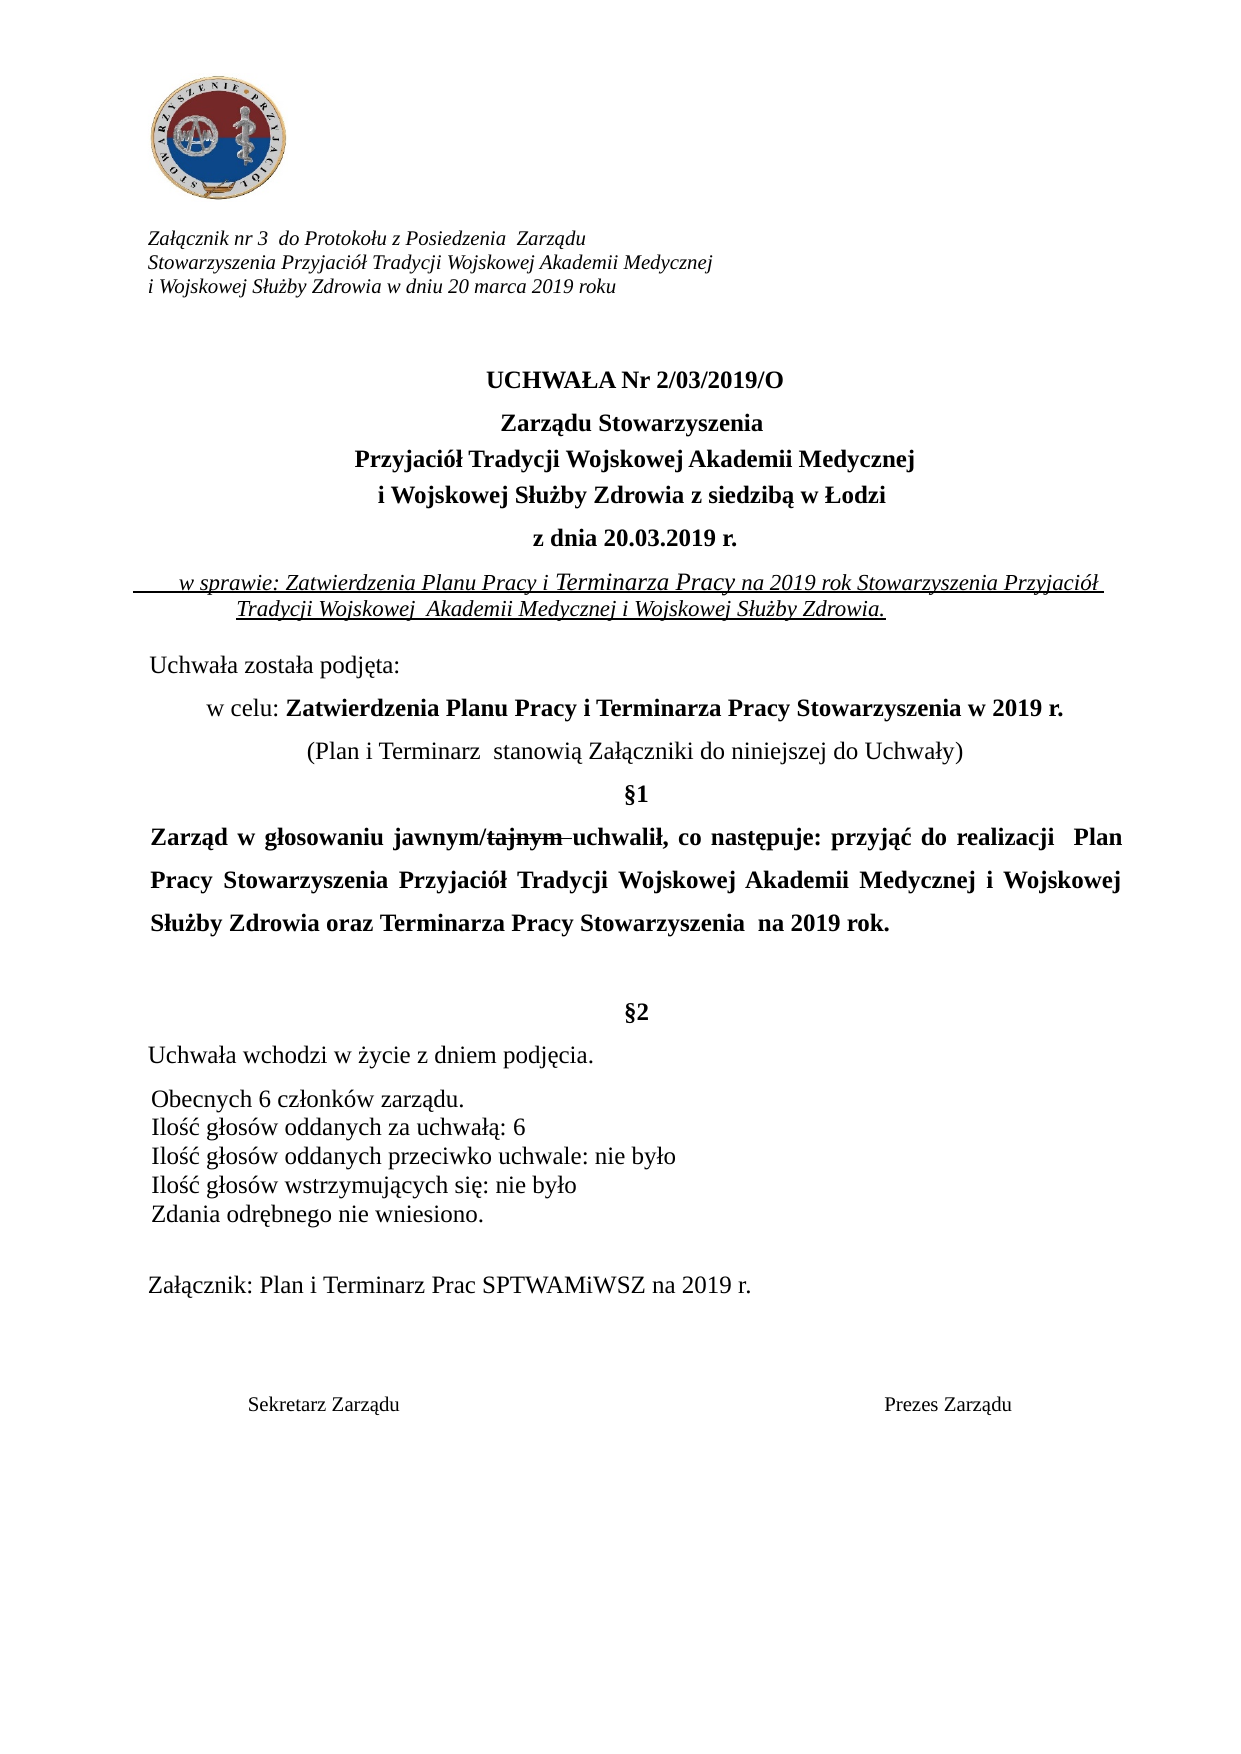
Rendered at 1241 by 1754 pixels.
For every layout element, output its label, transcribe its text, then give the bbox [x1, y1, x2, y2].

text Załącznik: Plan i Terminarz Prac SPTWAMiWSZ na 2019 r. [148, 1271, 1122, 1299]
text Ilość głosów oddanych za uchwałą: 6 [151, 1112, 1122, 1141]
text Uchwała została podjęta: [149, 650, 1122, 678]
text §2 [151, 997, 1122, 1026]
text Obecnych 6 członków zarządu. [151, 1084, 1122, 1112]
text Ilość głosów oddanych przeciwko uchwale: nie było [151, 1141, 1122, 1170]
text Zarządu Stowarzyszenia [148, 408, 1122, 437]
text Uchwała wchodzi w życie z dniem podjęcia. [148, 1041, 1122, 1069]
list Sekretarz Zarządu Prezes Zarządu [223, 1388, 1122, 1441]
text Zarząd w głosowaniu jawnym/tajnym uchwalił, co następuje: przyjąć do realizacji Plan Pracy Stowarzyszenia Przyjaciół Tradycji Wojskowej Akademii Medycznej i Wojskowej Służby Zdrowia oraz Terminarza Pracy Stowarzyszenia na 2019 rok. [150, 822, 1122, 937]
text Ilość głosów wstrzymujących się: nie było [151, 1170, 1122, 1199]
text i Wojskowej Służby Zdrowia w dniu 20 marca 2019 roku [148, 274, 1122, 298]
text (Plan i Terminarz stanowią Załączniki do niniejszej do Uchwały) [148, 736, 1122, 765]
picture [147, 73, 289, 202]
text Zdania odrębnego nie wniesiono. [151, 1199, 1122, 1227]
text §1 [150, 779, 1122, 808]
text z dnia 20.03.2019 r. [148, 523, 1122, 552]
text Przyjaciół Tradycji Wojskowej Akademii Medycznej [148, 444, 1122, 473]
text w sprawie: Zatwierdzenia Planu Pracy i Terminarza Pracy na 2019 rok Stowarzyszenia Przyjaciół Tradycji Wojskowej Akademii Medycznej i Wojskowej Służby Zdrowia. [133, 567, 1122, 622]
text w celu: Zatwierdzenia Planu Pracy i Terminarza Pracy Stowarzyszenia w 2019 r. [148, 693, 1122, 722]
text i Wojskowej Służby Zdrowia z siedzibą w Łodzi [148, 480, 1122, 509]
text Załącznik nr 3 do Protokołu z Posiedzenia Zarządu [148, 226, 1122, 250]
text Stowarzyszenia Przyjaciół Tradycji Wojskowej Akademii Medycznej [148, 250, 1122, 274]
text UCHWAŁA Nr 2/03/2019/O [148, 365, 1122, 394]
